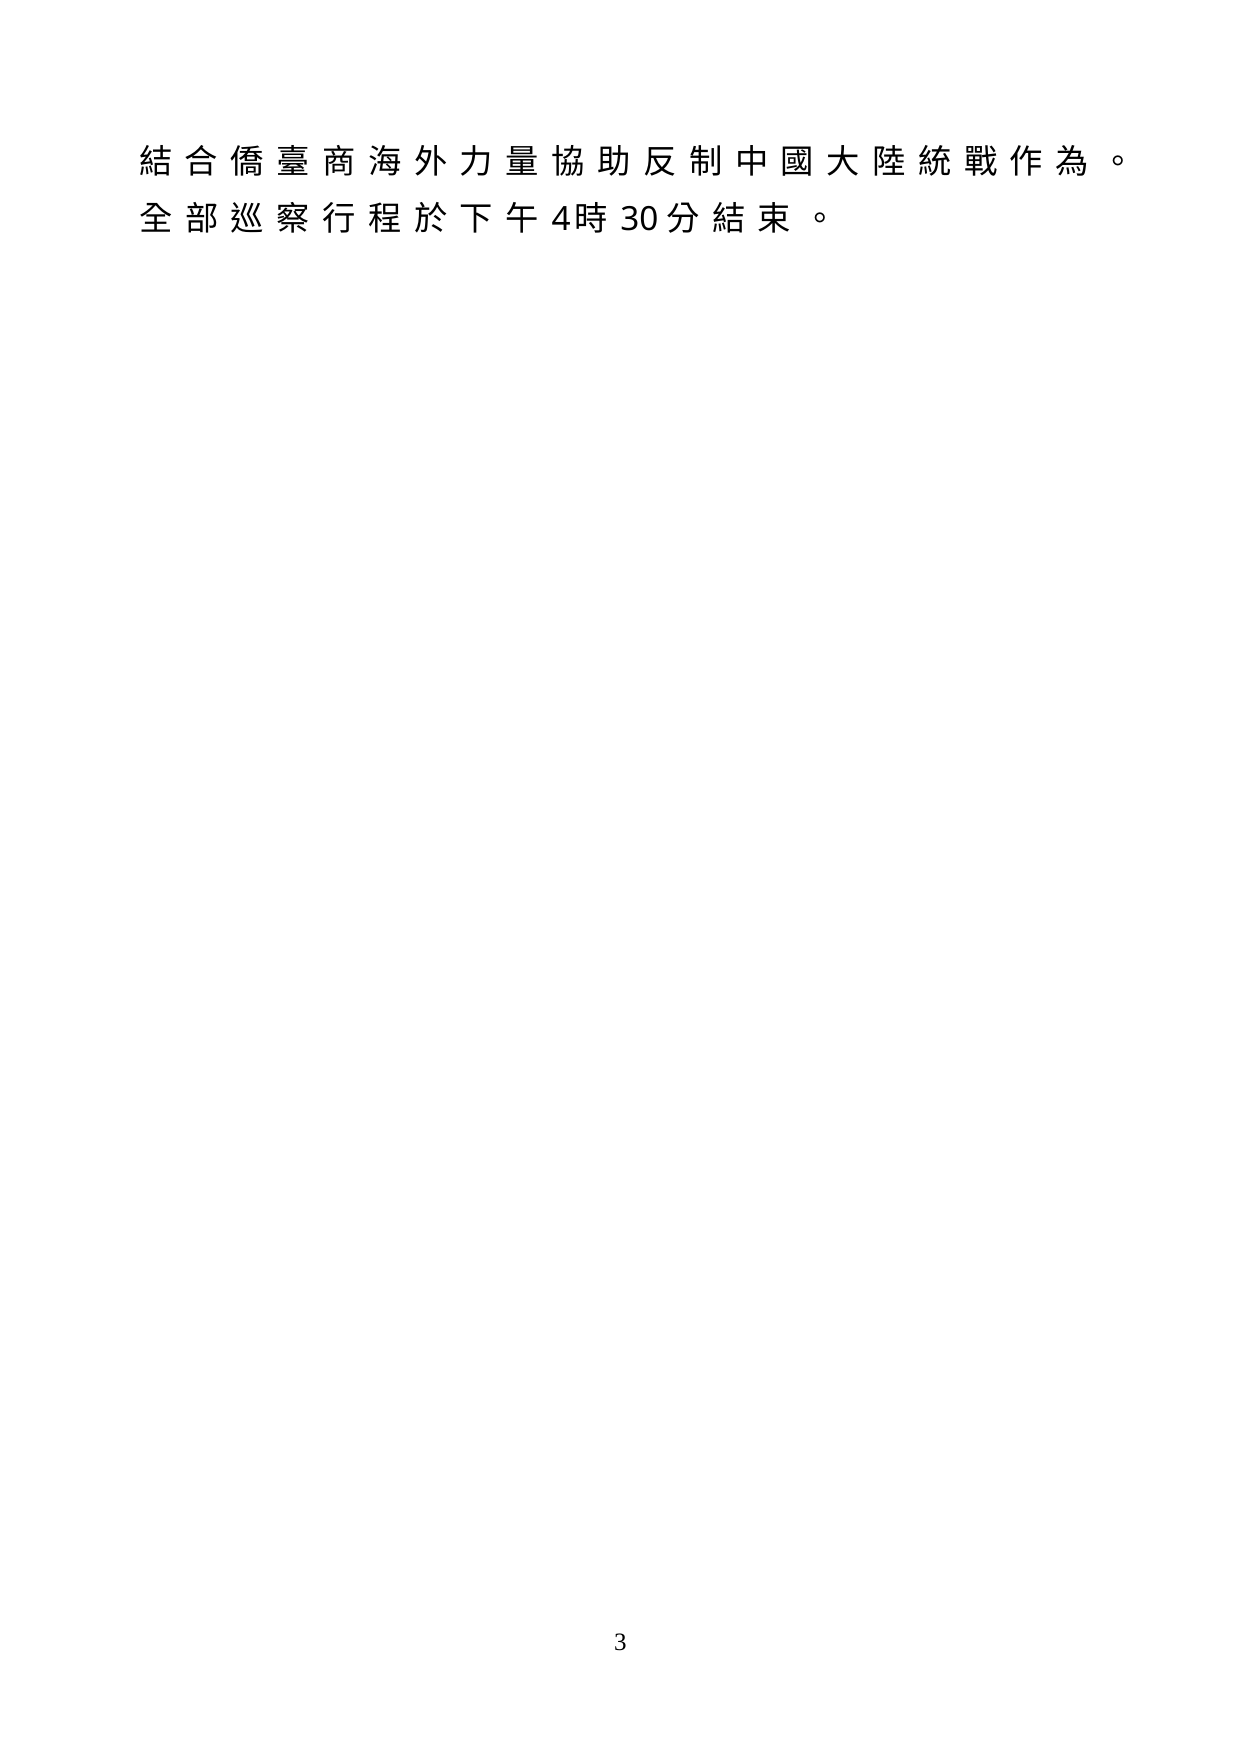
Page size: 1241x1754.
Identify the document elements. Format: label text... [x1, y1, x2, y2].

text 外交及僑政委員會召集人林文程委員在總結時，感謝僑務委員會在推動僑社發展服務所做的努力，並指出僑務工作是外交的第二戰場，引用狄更斯小說《雙城記》開頭名句，這是最好的時代，也是最壞的時代，雖然北京對我國的打壓變本加厲，無所不用其極，但美國及其他民主國家對我國的支持也大為提升，為我國的僑務工作創造許多機會，期盼該會在童委員長創新領導下，結合僑臺商海外力量協助反制中國大陸統戰作為。全部巡察行程於下午4時30分結束。 [139, 130, 1101, 244]
